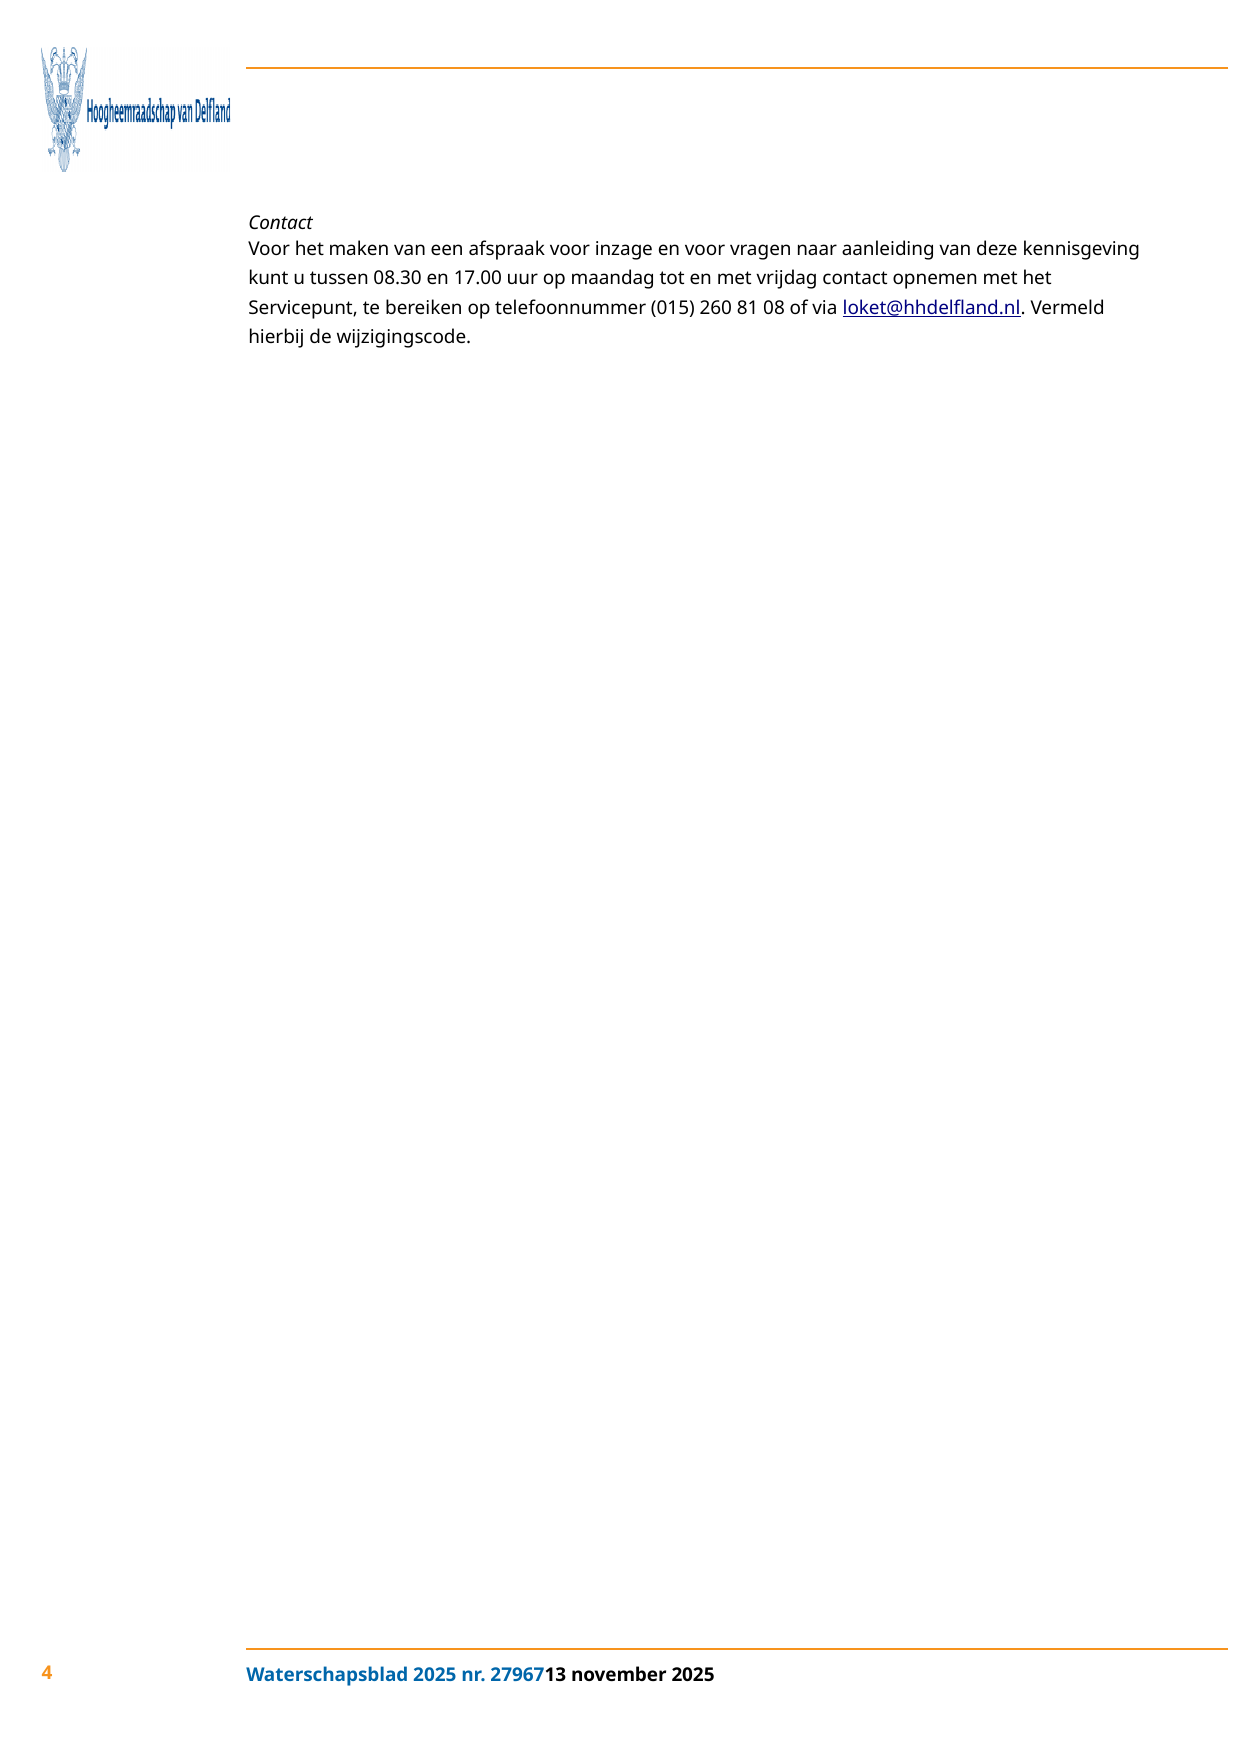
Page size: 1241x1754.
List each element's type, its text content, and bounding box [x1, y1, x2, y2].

picture [41, 47, 231, 172]
text Voor het maken van een afspraak voor inzage en voor vragen naar aanleiding van deze kennisgeving kunt u tussen 08.30 en 17.00 uur op maandag tot en met vrijdag contact opnemen met het Servicepunt, te bereiken op telefoonnummer (015) 260 81 08 of via loket@hhdelfland.nl. Vermeld hierbij de wijzigingscode. [248, 235, 1152, 349]
text Contact [248, 209, 1152, 235]
